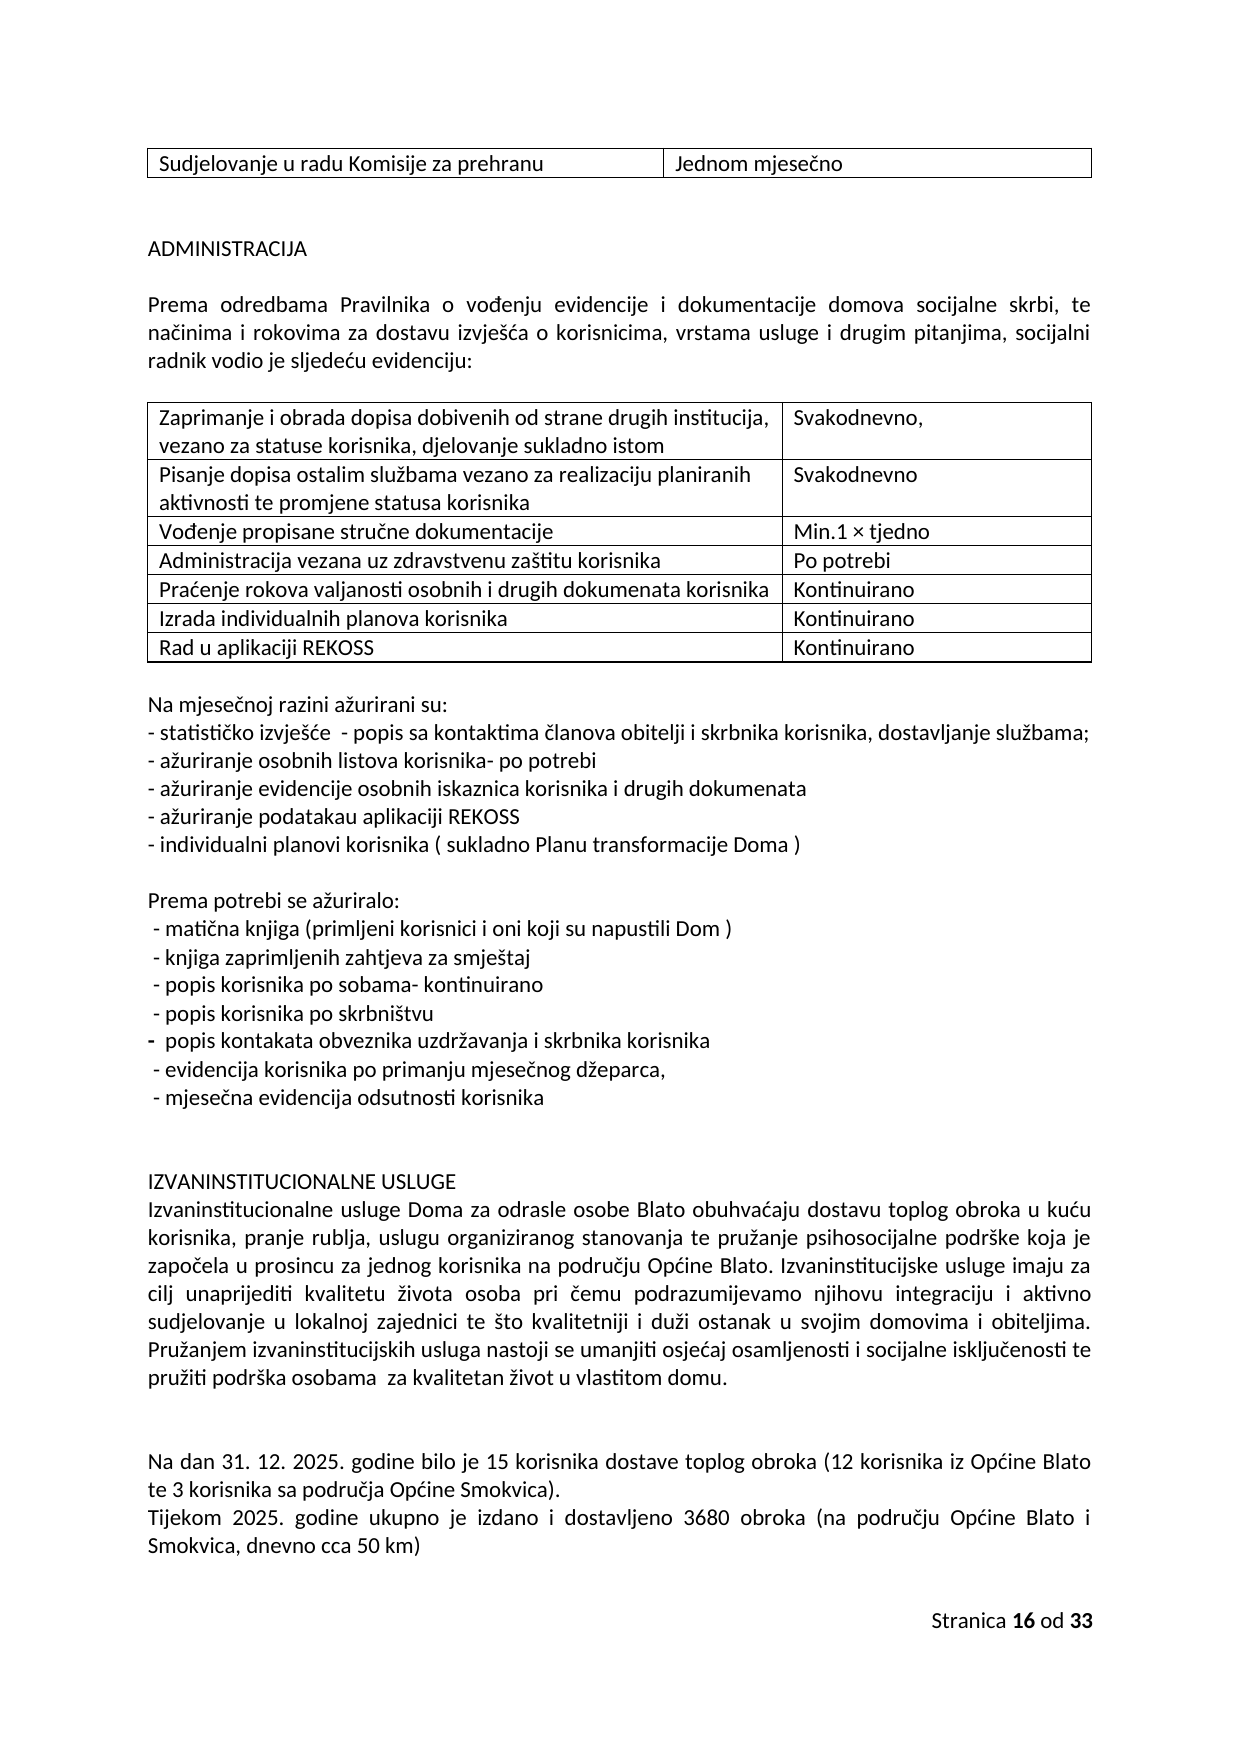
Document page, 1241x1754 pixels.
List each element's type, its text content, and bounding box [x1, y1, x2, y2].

table_cell Sudjelovanje u radu Komisije za prehranu [148, 149, 663, 177]
text Izvaninstitucionalne usluge Doma za odrasle osobe Blato obuhvaćaju dostavu toplog obroka u kuću korisnika, pranje rublja, uslugu organiziranog stanovanja te pružanje psihosocijalne podrške koja je započela u prosincu za jednog korisnika na području Općine Blato. Izvaninstitucijske usluge imaju za cilj unaprijediti kvalitetu života osoba pri čemu podrazumijevamo njihovu integraciju i aktivno sudjelovanje u lokalnoj zajednici te što kvalitetniji i duži ostanak u svojim domovima i obiteljima. Pružanjem izvaninstitucijskih usluga nastoji se umanjiti osjećaj osamljenosti i socijalne isključenosti te pružiti podrška osobama za kvalitetan život u vlastitom domu. [148, 1195, 1093, 1391]
table_header Svakodnevno, [783, 403, 1091, 459]
text - ažuriranje podatakau aplikaciji REKOSS [148, 802, 1093, 831]
text - matična knjiga (primljeni korisnici i oni koji su napustili Dom ) [148, 914, 1093, 943]
table_cell Izrada individualnih planova korisnika [148, 604, 782, 632]
table_header Zaprimanje i obrada dopisa dobivenih od strane drugih institucija, vezano za statuse korisnika, djelovanje sukladno istom [148, 403, 782, 459]
table_cell Jednom mjesečno [664, 149, 1091, 177]
table_cell Po potrebi [783, 546, 1091, 574]
table_cell Kontinuirano [783, 633, 1091, 661]
text - popis korisnika po sobama- kontinuirano [148, 971, 1093, 999]
text - evidencija korisnika po primanju mjesečnog džeparca, [148, 1055, 1093, 1083]
table_cell Kontinuirano [783, 604, 1091, 632]
table_cell Praćenje rokova valjanosti osobnih i drugih dokumenata korisnika [148, 575, 782, 603]
table_cell Pisanje dopisa ostalim službama vezano za realizaciju planiranih aktivnosti te promjene statusa korisnika [148, 460, 782, 516]
text - ažuriranje osobnih listova korisnika- po potrebi [148, 746, 1093, 774]
table_cell Administracija vezana uz zdravstvenu zaštitu korisnika [148, 546, 782, 574]
table_cell Min.1 × tjedno [783, 517, 1091, 545]
text - mjesečna evidencija odsutnosti korisnika [148, 1083, 1093, 1111]
text Tijekom 2025. godine ukupno je izdano i dostavljeno 3680 obroka (na području Općine Blato i Smokvica, dnevno cca 50 km) [148, 1503, 1093, 1559]
text IZVANINSTITUCIONALNE USLUGE [148, 1167, 1093, 1195]
text - knjiga zaprimljenih zahtjeva za smještaj [148, 943, 1093, 971]
text Prema potrebi se ažuriralo: [148, 887, 1093, 914]
text Prema odredbama Pravilnika o vođenju evidencije i dokumentacije domova socijalne skrbi, te načinima i rokovima za dostavu izvješća o korisnicima, vrstama usluge i drugim pitanjima, socijalni radnik vodio je sljedeću evidenciju: [148, 290, 1093, 374]
table_cell Rad u aplikaciji REKOSS [148, 633, 782, 661]
text - individualni planovi korisnika ( sukladno Planu transformacije Doma ) [148, 831, 1093, 858]
text - statističko izvješće - popis sa kontaktima članova obitelji i skrbnika korisnika, dostavljanje službama; [148, 718, 1093, 746]
table_cell Kontinuirano [783, 575, 1091, 603]
text - popis korisnika po skrbništvu [148, 999, 1093, 1027]
table_cell Vođenje propisane stručne dokumentacije [148, 517, 782, 545]
text ADMINISTRACIJA [148, 234, 1093, 262]
text Na dan 31. 12. 2025. godine bilo je 15 korisnika dostave toplog obroka (12 korisnika iz Općine Blato te 3 korisnika sa područja Općine Smokvica). [148, 1447, 1093, 1503]
text Na mjesečnoj razini ažurirani su: [148, 690, 1093, 718]
text - popis kontakata obveznika uzdržavanja i skrbnika korisnika [148, 1027, 1093, 1055]
text - ažuriranje evidencije osobnih iskaznica korisnika i drugih dokumenata [148, 774, 1093, 802]
table_cell Svakodnevno [783, 460, 1091, 516]
